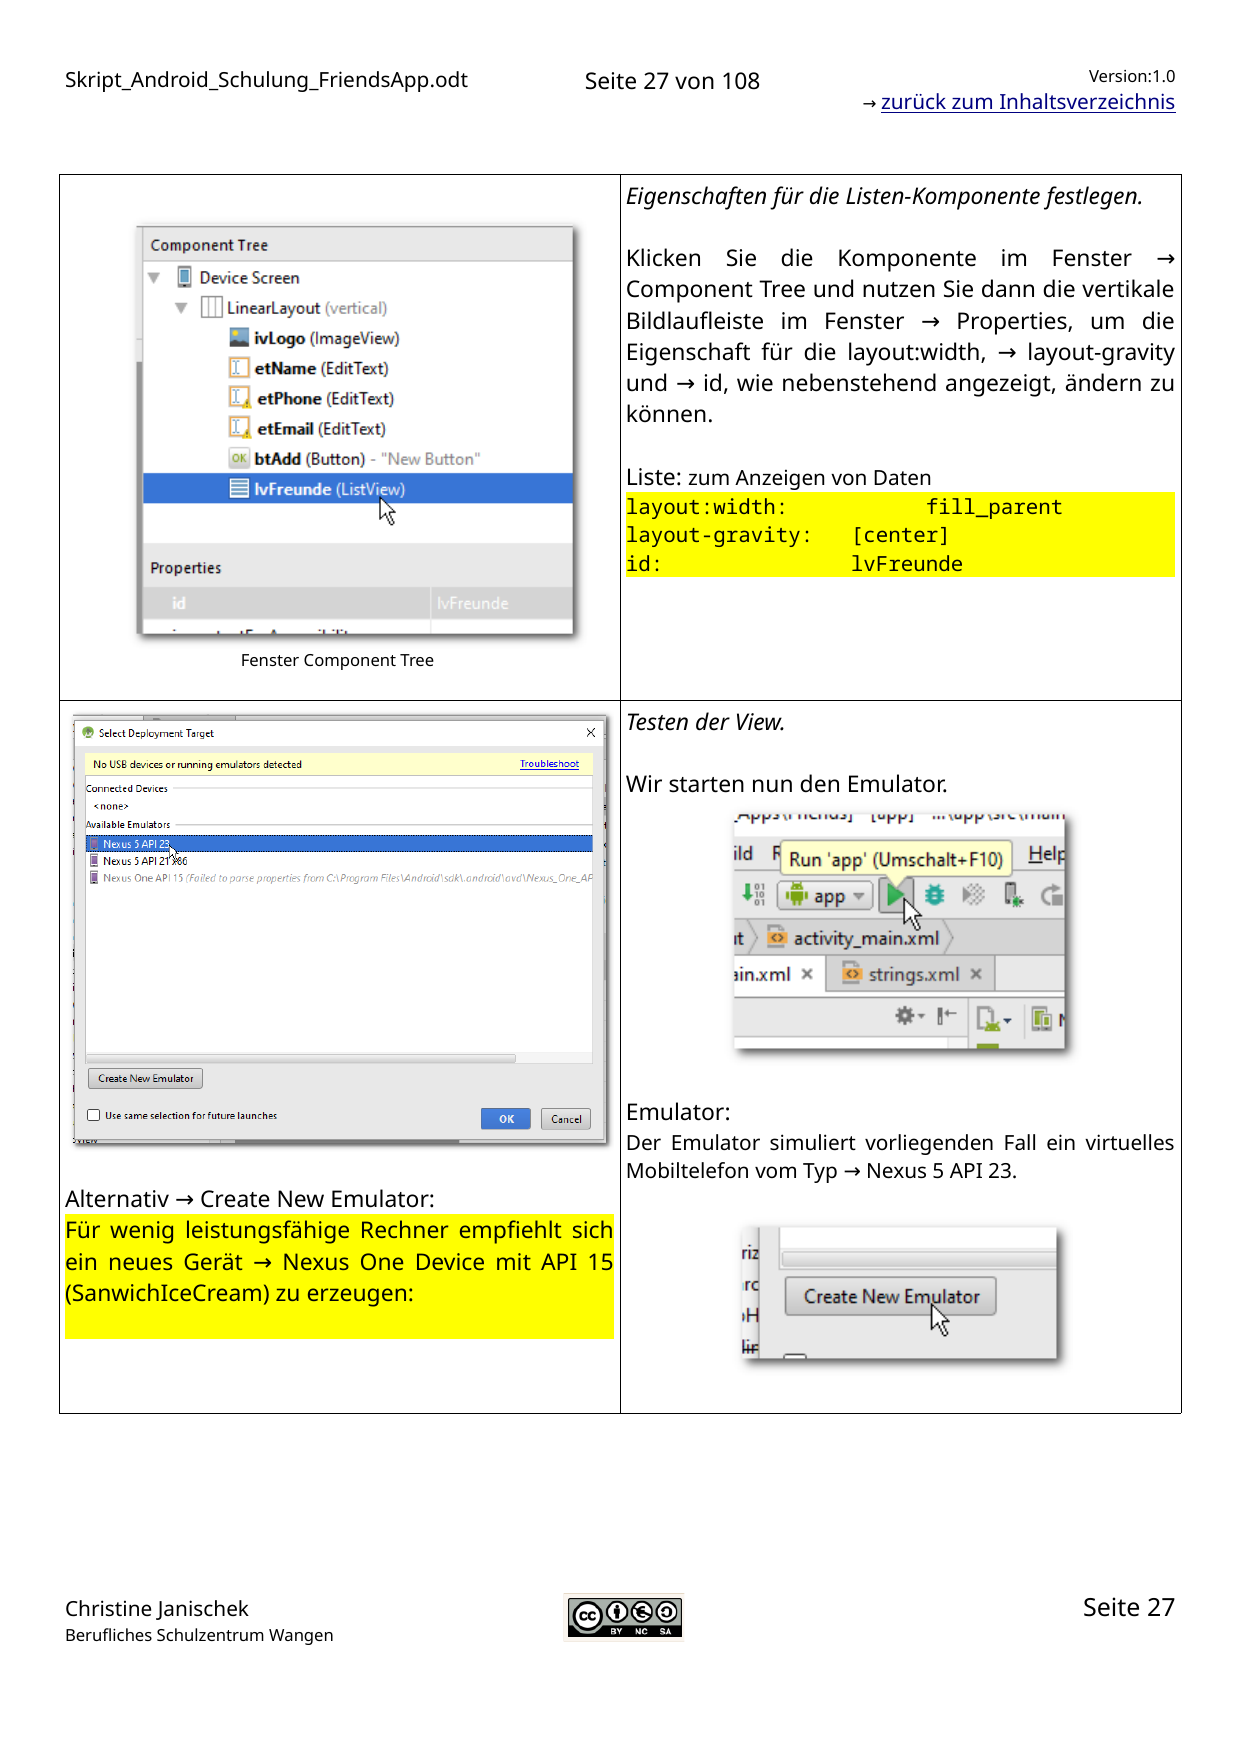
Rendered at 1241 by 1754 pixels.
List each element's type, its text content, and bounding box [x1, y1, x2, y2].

picture [123, 211, 588, 649]
table_cell Emulator: Der Emulator simuliert vorliegenden Fall ein virtuelles Mobiltelefon vom Typ → Nexus 5 API 23. [621, 800, 1181, 1412]
table_cell Fenster Component Tree [60, 175, 620, 700]
picture [563, 1592, 685, 1642]
table_cell Alternativ → Create New Emulator: Für wenig leistungsfähige Rechner empfiehlt sich ein neues Gerät → Nexus One Device mit API 15 (SanwichIceCream) zu erzeugen: [60, 701, 620, 1412]
picture [719, 799, 1082, 1066]
picture [727, 1212, 1074, 1376]
picture [64, 705, 615, 1152]
table_cell Testen der View. Wir starten nun den Emulator. [621, 701, 1181, 799]
table_cell Eigenschaften für die Listen-Komponente festlegen. Klicken Sie die Komponente im Fenster → Component Tree und nutzen Sie dann die vertikale Bildlaufleiste im Fenster → Properties, um die Eigenschaft für die layout:width, → layout-gravity und → id, wie nebenstehend angezeigt, ändern zu können. Liste: zum Anzeigen von Daten layout:width: fill_parent layout-gravity: [center] id: lvFreunde [621, 175, 1181, 700]
